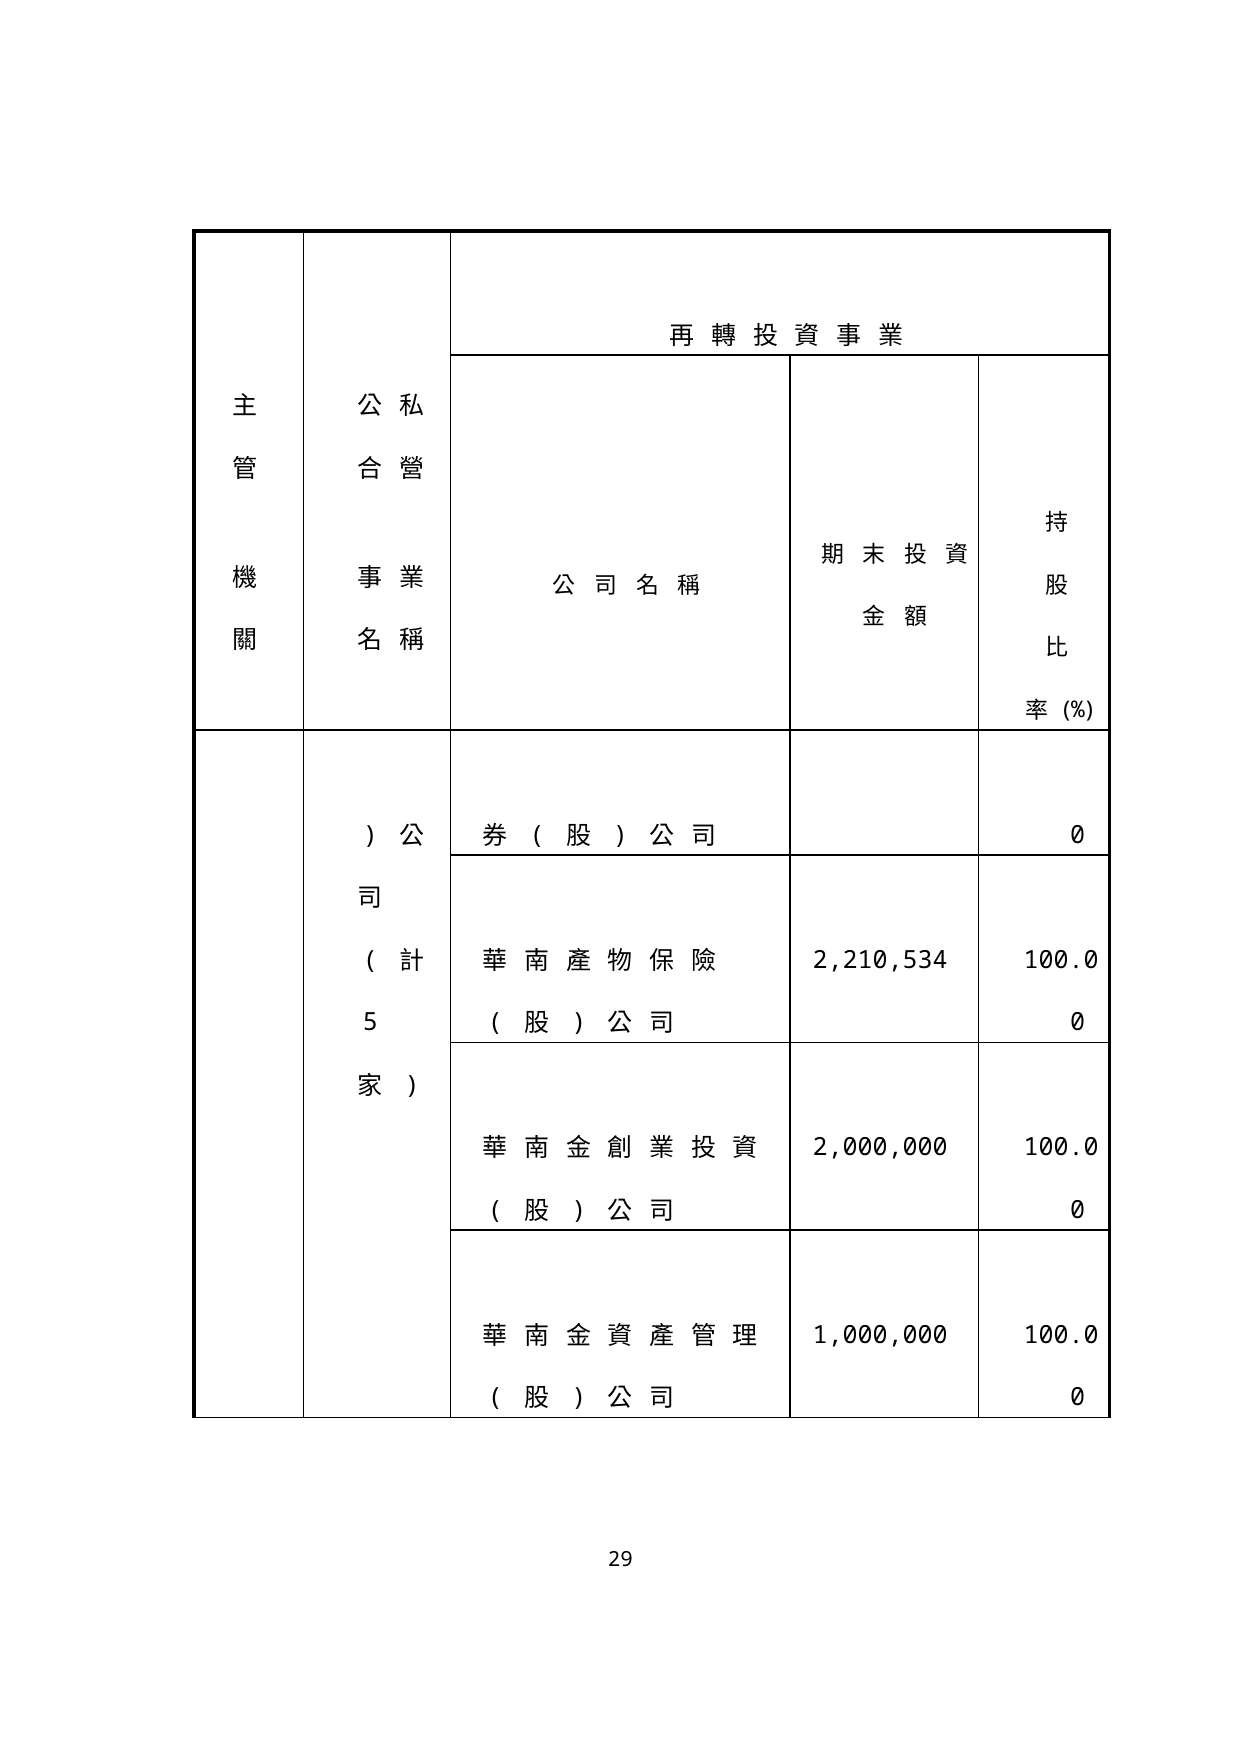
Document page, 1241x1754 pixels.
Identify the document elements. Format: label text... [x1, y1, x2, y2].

table_cell 華南金創業投資(股)公司 [451, 1043, 789, 1229]
table_cell 持股比率(%) [979, 356, 1108, 729]
table_cell 100.00 [979, 1231, 1108, 1417]
table_cell [791, 731, 978, 854]
table_header 公私合營 事業名稱 [304, 233, 450, 729]
table_cell 0 [979, 731, 1108, 854]
table_cell 100.00 [979, 856, 1108, 1042]
table_cell 公司名稱 [451, 356, 789, 729]
table_cell [196, 731, 303, 1417]
table_cell 1,000,000 [791, 1231, 978, 1417]
table_header 主管 機關 [196, 233, 303, 729]
table_cell 2,210,534 [791, 856, 978, 1042]
table_cell )公司 (計5家) [304, 731, 450, 1417]
table_cell 2,000,000 [791, 1043, 978, 1229]
table_cell 券(股)公司 [451, 731, 789, 854]
table_cell 100.00 [979, 1043, 1108, 1229]
table_cell 期末投資金額 [791, 356, 978, 729]
table_header 再轉投資事業 [451, 233, 1108, 354]
table_cell 華南金資產管理(股)公司 [451, 1231, 789, 1417]
table_cell 華南產物保險(股)公司 [451, 856, 789, 1042]
